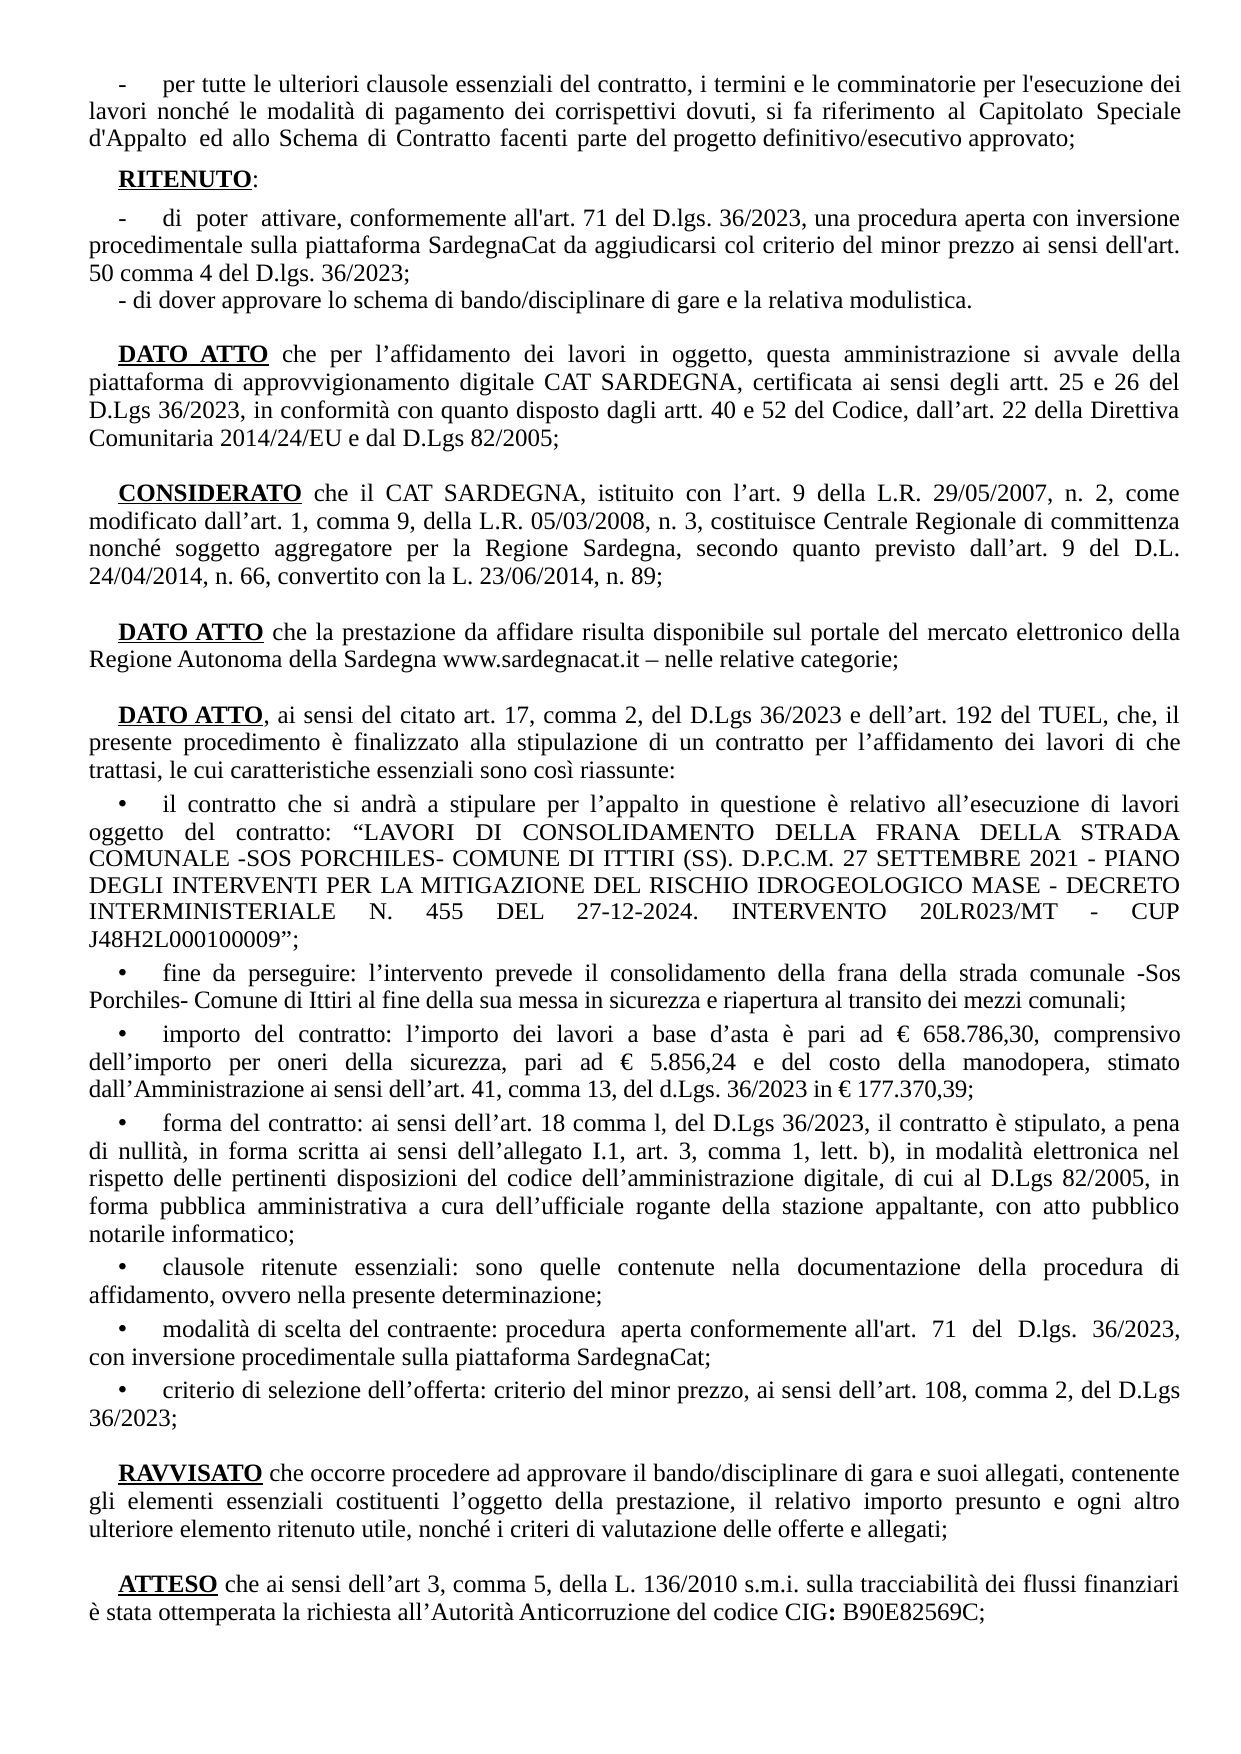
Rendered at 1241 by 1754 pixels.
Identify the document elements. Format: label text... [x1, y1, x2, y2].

list clausole ritenute essenziali: sono quelle contenute nella documentazione della procedura di affidamento, ovvero nella presente determinazione; [89, 1253, 1181, 1309]
list fine da perseguire: l’intervento prevede il consolidamento della frana della strada comunale -Sos Porchiles- Comune di Ittiri al fine della sua messa in sicurezza e riapertura al transito dei mezzi comunali; [89, 959, 1181, 1014]
list modalità di scelta del contraente: procedura aperta conformemente all'art. 71 del D.lgs. 36/2023, con inversione procedimentale sulla piattaforma SardegnaCat; [89, 1315, 1181, 1370]
text DATO ATTO che la prestazione da affidare risulta disponibile sul portale del mercato elettronico della Regione Autonoma della Sardegna www.sardegnacat.it – nelle relative categorie; [89, 618, 1181, 673]
text CONSIDERATO che il CAT SARDEGNA, istituito con l’art. 9 della L.R. 29/05/2007, n. 2, come modificato dall’art. 1, comma 9, della L.R. 05/03/2008, n. 3, costituisce Centrale Regionale di committenza nonché soggetto aggregatore per la Regione Sardegna, secondo quanto previsto dall’art. 9 del D.L. 24/04/2014, n. 66, convertito con la L. 23/06/2014, n. 89; [89, 479, 1181, 590]
text RITENUTO: [89, 165, 1181, 192]
list criterio di selezione dell’offerta: criterio del minor prezzo, ai sensi dell’art. 108, comma 2, del D.Lgs 36/2023; [89, 1376, 1181, 1432]
text - per tutte le ulteriori clausole essenziali del contratto, i termini e le comminatorie per l'esecuzione dei lavori nonché le modalità di pagamento dei corrispettivi dovuti, si fa riferimento al Capitolato Speciale d'Appalto ed allo Schema di Contratto facenti parte del progetto definitivo/esecutivo approvato; [89, 71, 1181, 152]
text DATO ATTO che per l’affidamento dei lavori in oggetto, questa amministrazione si avvale della piattaforma di approvvigionamento digitale CAT SARDEGNA, certificata ai sensi degli artt. 25 e 26 del D.Lgs 36/2023, in conformità con quanto disposto dagli artt. 40 e 52 del Codice, dall’art. 22 della Direttiva Comunitaria 2014/24/EU e dal D.Lgs 82/2005; [89, 341, 1181, 451]
list il contratto che si andrà a stipulare per l’appalto in questione è relativo all’esecuzione di lavori oggetto del contratto: “LAVORI DI CONSOLIDAMENTO DELLA FRANA DELLA STRADA COMUNALE -SOS PORCHILES- COMUNE DI ITTIRI (SS). D.P.C.M. 27 SETTEMBRE 2021 - PIANO DEGLI INTERVENTI PER LA MITIGAZIONE DEL RISCHIO IDROGEOLOGICO MASE - DECRETO INTERMINISTERIALE N. 455 DEL 27-12-2024. INTERVENTO 20LR023/MT - CUP J48H2L000100009”; [89, 790, 1181, 953]
text RAVVISATO che occorre procedere ad approvare il bando/disciplinare di gara e suoi allegati, contenente gli elementi essenziali costituenti l’oggetto della prestazione, il relativo importo presunto e ogni altro ulteriore elemento ritenuto utile, nonché i criteri di valutazione delle offerte e allegati; [89, 1459, 1181, 1542]
list forma del contratto: ai sensi dell’art. 18 comma l, del D.Lgs 36/2023, il contratto è stipulato, a pena di nullità, in forma scritta ai sensi dell’allegato I.1, art. 3, comma 1, lett. b), in modalità elettronica nel rispetto delle pertinenti disposizioni del codice dell’amministrazione digitale, di cui al D.Lgs 82/2005, in forma pubblica amministrativa a cura dell’ufficiale rogante della stazione appaltante, con atto pubblico notarile informatico; [89, 1109, 1181, 1248]
text - di dover approvare lo schema di bando/disciplinare di gare e la relativa modulistica. [89, 286, 1181, 313]
text ATTESO che ai sensi dell’art 3, comma 5, della L. 136/2010 s.m.i. sulla tracciabilità dei flussi finanziari è stata ottemperata la richiesta all’Autorità Anticorruzione del codice CIG: B90E82569C; [89, 1570, 1181, 1626]
list importo del contratto: l’importo dei lavori a base d’asta è pari ad € 658.786,30, comprensivo dell’importo per oneri della sicurezza, pari ad € 5.856,24 e del costo della manodopera, stimato dall’Amministrazione ai sensi dell’art. 41, comma 13, del d.Lgs. 36/2023 in € 177.370,39; [89, 1020, 1181, 1103]
text - di poter attivare, conformemente all'art. 71 del D.lgs. 36/2023, una procedura aperta con inversione procedimentale sulla piattaforma SardegnaCat da aggiudicarsi col criterio del minor prezzo ai sensi dell'art. 50 comma 4 del D.lgs. 36/2023; [89, 205, 1181, 286]
text DATO ATTO, ai sensi del citato art. 17, comma 2, del D.Lgs 36/2023 e dell’art. 192 del TUEL, che, il presente procedimento è finalizzato alla stipulazione di un contratto per l’affidamento dei lavori di che trattasi, le cui caratteristiche essenziali sono così riassunte: [89, 701, 1181, 784]
